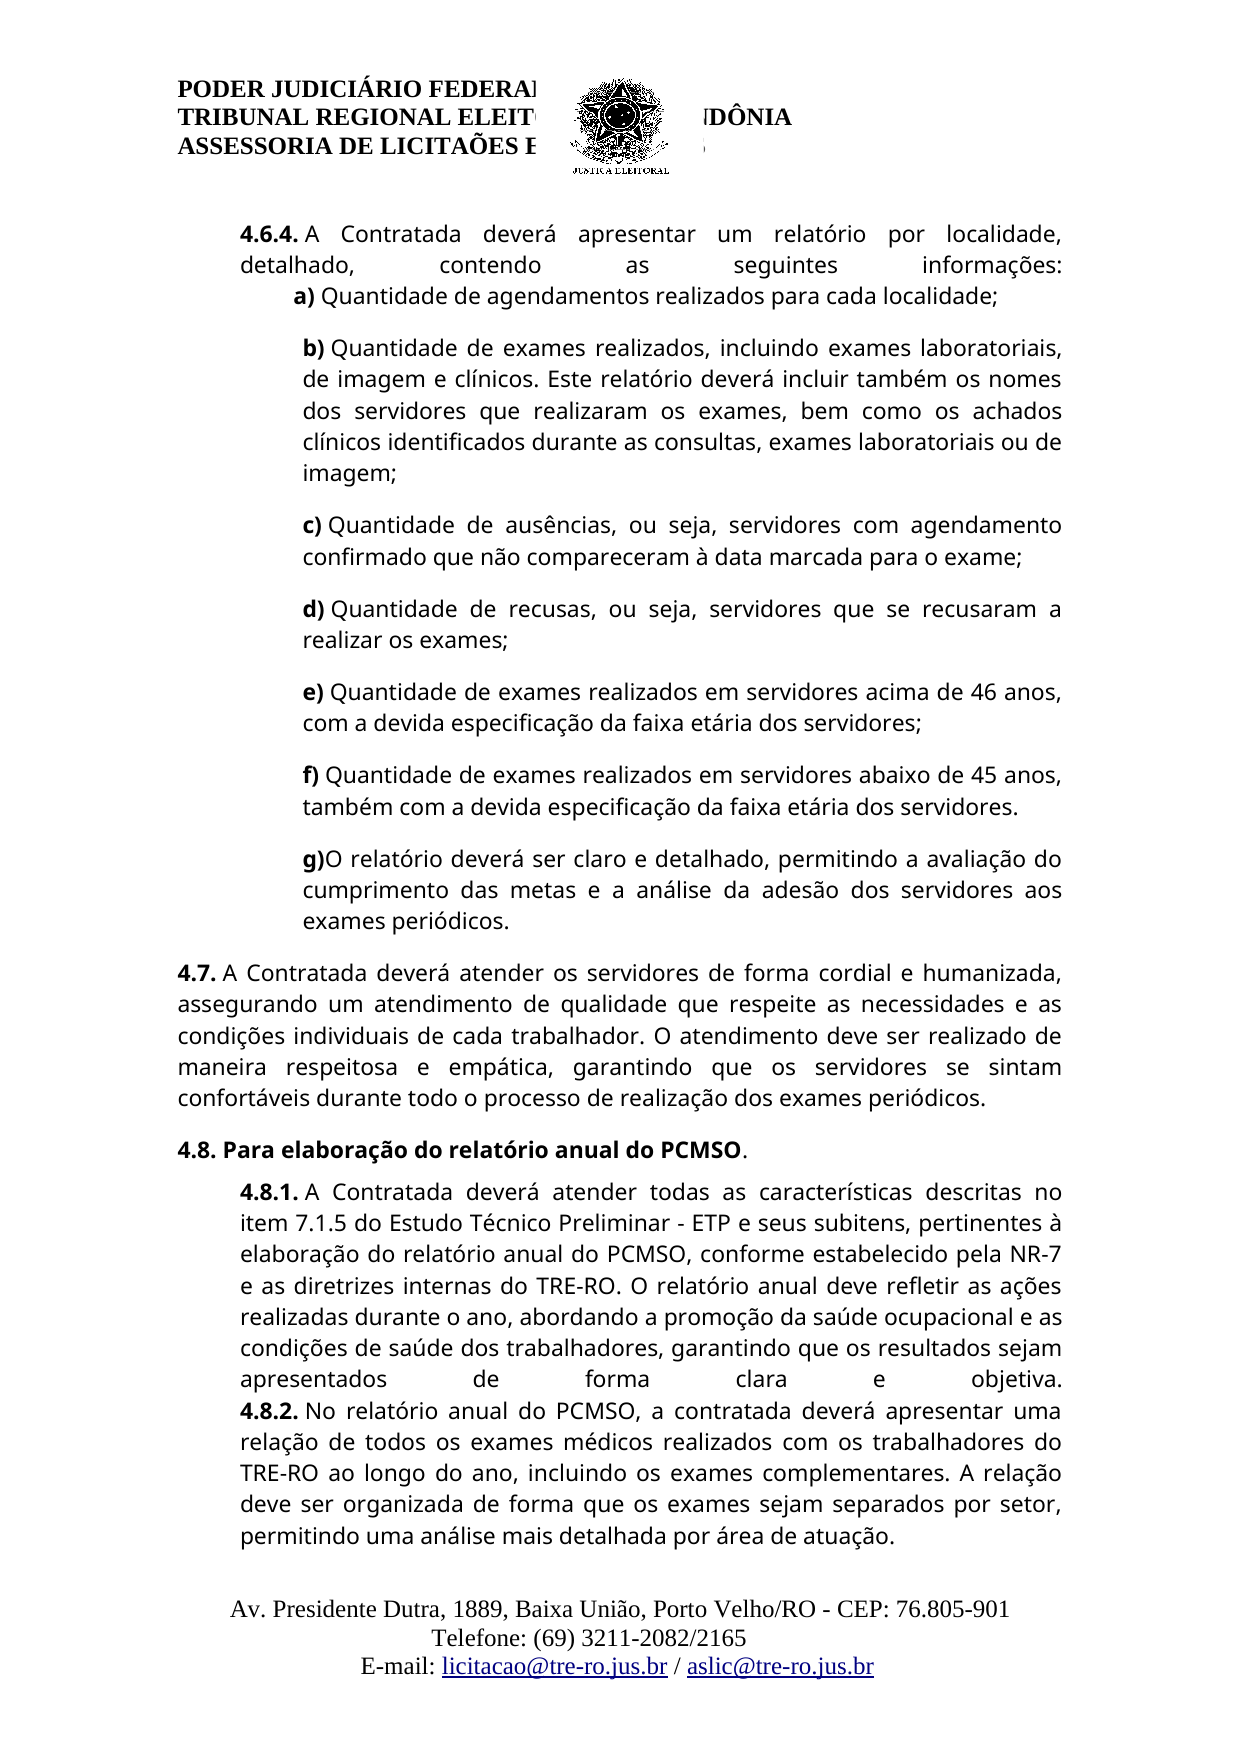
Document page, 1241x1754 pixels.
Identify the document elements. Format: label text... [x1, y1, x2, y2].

text c) Quantidade de ausências, ou seja, servidores com agendamento confirmado que não compareceram à data marcada para o exame; [302, 509, 1063, 572]
text b) Quantidade de exames realizados, incluindo exames laboratoriais, de imagem e clínicos. Este relatório deverá incluir também os nomes dos servidores que realizaram os exames, bem como os achados clínicos identificados durante as consultas, exames laboratoriais ou de imagem; [302, 332, 1063, 488]
text 4.6.4. A Contratada deverá apresentar um relatório por localidade, detalhado, contendo as seguintes informações: a) Quantidade de agendamentos realizados para cada localidade; [240, 217, 1063, 311]
text 4.7. A Contratada deverá atender os servidores de forma cordial e humanizada, assegurando um atendimento de qualidade que respeite as necessidades e as condições individuais de cada trabalhador. O atendimento deve ser realizado de maneira respeitosa e empática, garantindo que os servidores se sintam confortáveis durante todo o processo de realização dos exames periódicos. [177, 957, 1063, 1113]
text e) Quantidade de exames realizados em servidores acima de 46 anos, com a devida especificação da faixa etária dos servidores; [302, 676, 1063, 738]
text d) Quantidade de recusas, ou seja, servidores que se recusaram a realizar os exames; [302, 592, 1063, 655]
text 4.8.1. A Contratada deverá atender todas as características descritas no item 7.1.5 do Estudo Técnico Preliminar - ETP e seus subitens, pertinentes à elaboração do relatório anual do PCMSO, conforme estabelecido pela NR-7 e as diretrizes internas do TRE-RO. O relatório anual deve refletir as ações realizadas durante o ano, abordando a promoção da saúde ocupacional e as condições de saúde dos trabalhadores, garantindo que os resultados sejam apresentados de forma clara e objetiva. 4.8.2. No relatório anual do PCMSO, a contratada deverá apresentar uma relação de todos os exames médicos realizados com os trabalhadores do TRE-RO ao longo do ano, incluindo os exames complementares. A relação deve ser organizada de forma que os exames sejam separados por setor, permitindo uma análise mais detalhada por área de atuação. [240, 1176, 1063, 1551]
text 4.8. Para elaboração do relatório anual do PCMSO. [177, 1134, 1063, 1165]
text f) Quantidade de exames realizados em servidores abaixo de 45 anos, também com a devida especificação da faixa etária dos servidores. [302, 759, 1063, 822]
text g)O relatório deverá ser claro e detalhado, permitindo a avaliação do cumprimento das metas e a análise da adesão dos servidores aos exames periódicos. [302, 842, 1063, 936]
